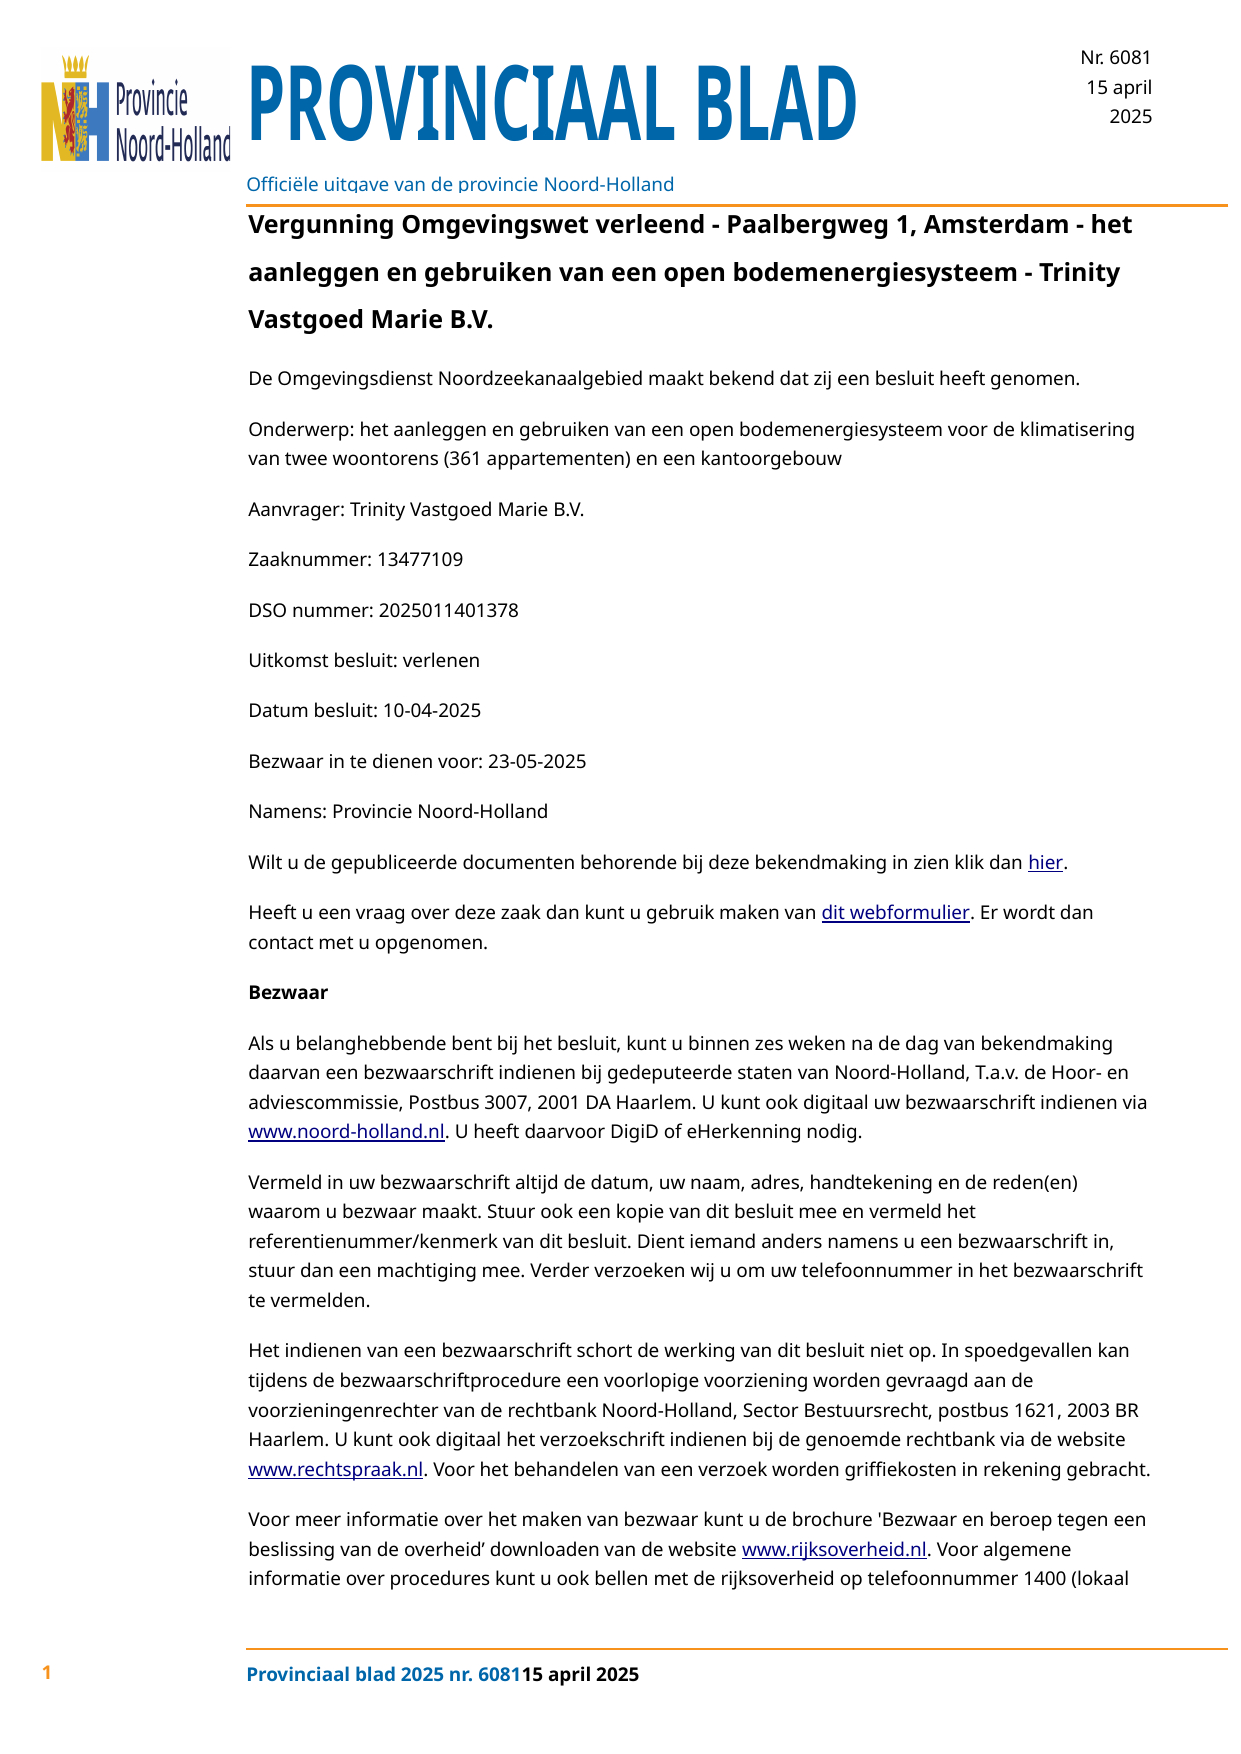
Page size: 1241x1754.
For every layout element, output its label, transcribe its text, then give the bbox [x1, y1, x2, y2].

picture [41, 47, 231, 172]
text Datum besluit: 10-04-2025 [248, 698, 1152, 723]
text Het indienen van een bezwaarschrift schort de werking van dit besluit niet op. In spoedgevallen kan tijdens de bezwaarschriftprocedure een voorlopige voorziening worden gevraagd aan de voorzieningenrechter van de rechtbank Noord-Holland, Sector Bestuursrecht, postbus 1621, 2003 BR Haarlem. U kunt ook digitaal het verzoekschrift indienen bij de genoemde rechtbank via de website www.rechtspraak.nl. Voor het behandelen van een verzoek worden griffiekosten in rekening gebracht. [248, 1338, 1152, 1482]
text Bezwaar [248, 979, 1152, 1005]
text Namens: Provincie Noord-Holland [248, 798, 1152, 824]
text Aanvrager: Trinity Vastgoed Marie B.V. [248, 496, 1152, 522]
text Bezwaar in te dienen voor: 23-05-2025 [248, 748, 1152, 774]
text Vermeld in uw bezwaarschrift altijd de datum, uw naam, adres, handtekening en de reden(en) waarom u bezwaar maakt. Stuur ook een kopie van dit besluit mee en vermeld het referentienummer/kenmerk van dit besluit. Dient iemand anders namens u een bezwaarschrift in, stuur dan een machtiging mee. Verder verzoeken wij u om uw telefoonnummer in het bezwaarschrift te vermelden. [248, 1169, 1152, 1313]
text De Omgevingsdienst Noordzeekanaalgebied maakt bekend dat zij een besluit heeft genomen. [248, 366, 1152, 391]
text Zaaknummer: 13477109 [248, 546, 1152, 572]
text DSO nummer: 2025011401378 [248, 597, 1152, 622]
text Wilt u de gepubliceerde documenten behorende bij deze bekendmaking in zien klik dan hier. [248, 849, 1152, 874]
text Onderwerp: het aanleggen en gebruiken van een open bodemenergiesysteem voor de klimatisering van twee woontorens (361 appartementen) en een kantoorgebouw [248, 416, 1152, 471]
text Vergunning Omgevingswet verleend - Paalbergweg 1, Amsterdam - het aanleggen en gebruiken van een open bodemenergiesysteem - Trinity Vastgoed Marie B.V. [248, 207, 1152, 336]
text Uitkomst besluit: verlenen [248, 647, 1152, 673]
text Als u belanghebbende bent bij het besluit, kunt u binnen zes weken na de dag van bekendmaking daarvan een bezwaarschrift indienen bij gedeputeerde staten van Noord-Holland, T.a.v. de Hoor- en adviescommissie, Postbus 3007, 2001 DA Haarlem. U kunt ook digitaal uw bezwaarschrift indienen via www.noord-holland.nl. U heeft daarvoor DigiD of eHerkenning nodig. [248, 1030, 1152, 1144]
text Heeft u een vraag over deze zaak dan kunt u gebruik maken van dit webformulier. Er wordt dan contact met u opgenomen. [248, 899, 1152, 954]
text Voor meer informatie over het maken van bezwaar kunt u de brochure 'Bezwaar en beroep tegen een beslissing van de overheid’ downloaden van de website www.rijksoverheid.nl. Voor algemene informatie over procedures kunt u ook bellen met de rijksoverheid op telefoonnummer 1400 (lokaal [248, 1506, 1152, 1591]
